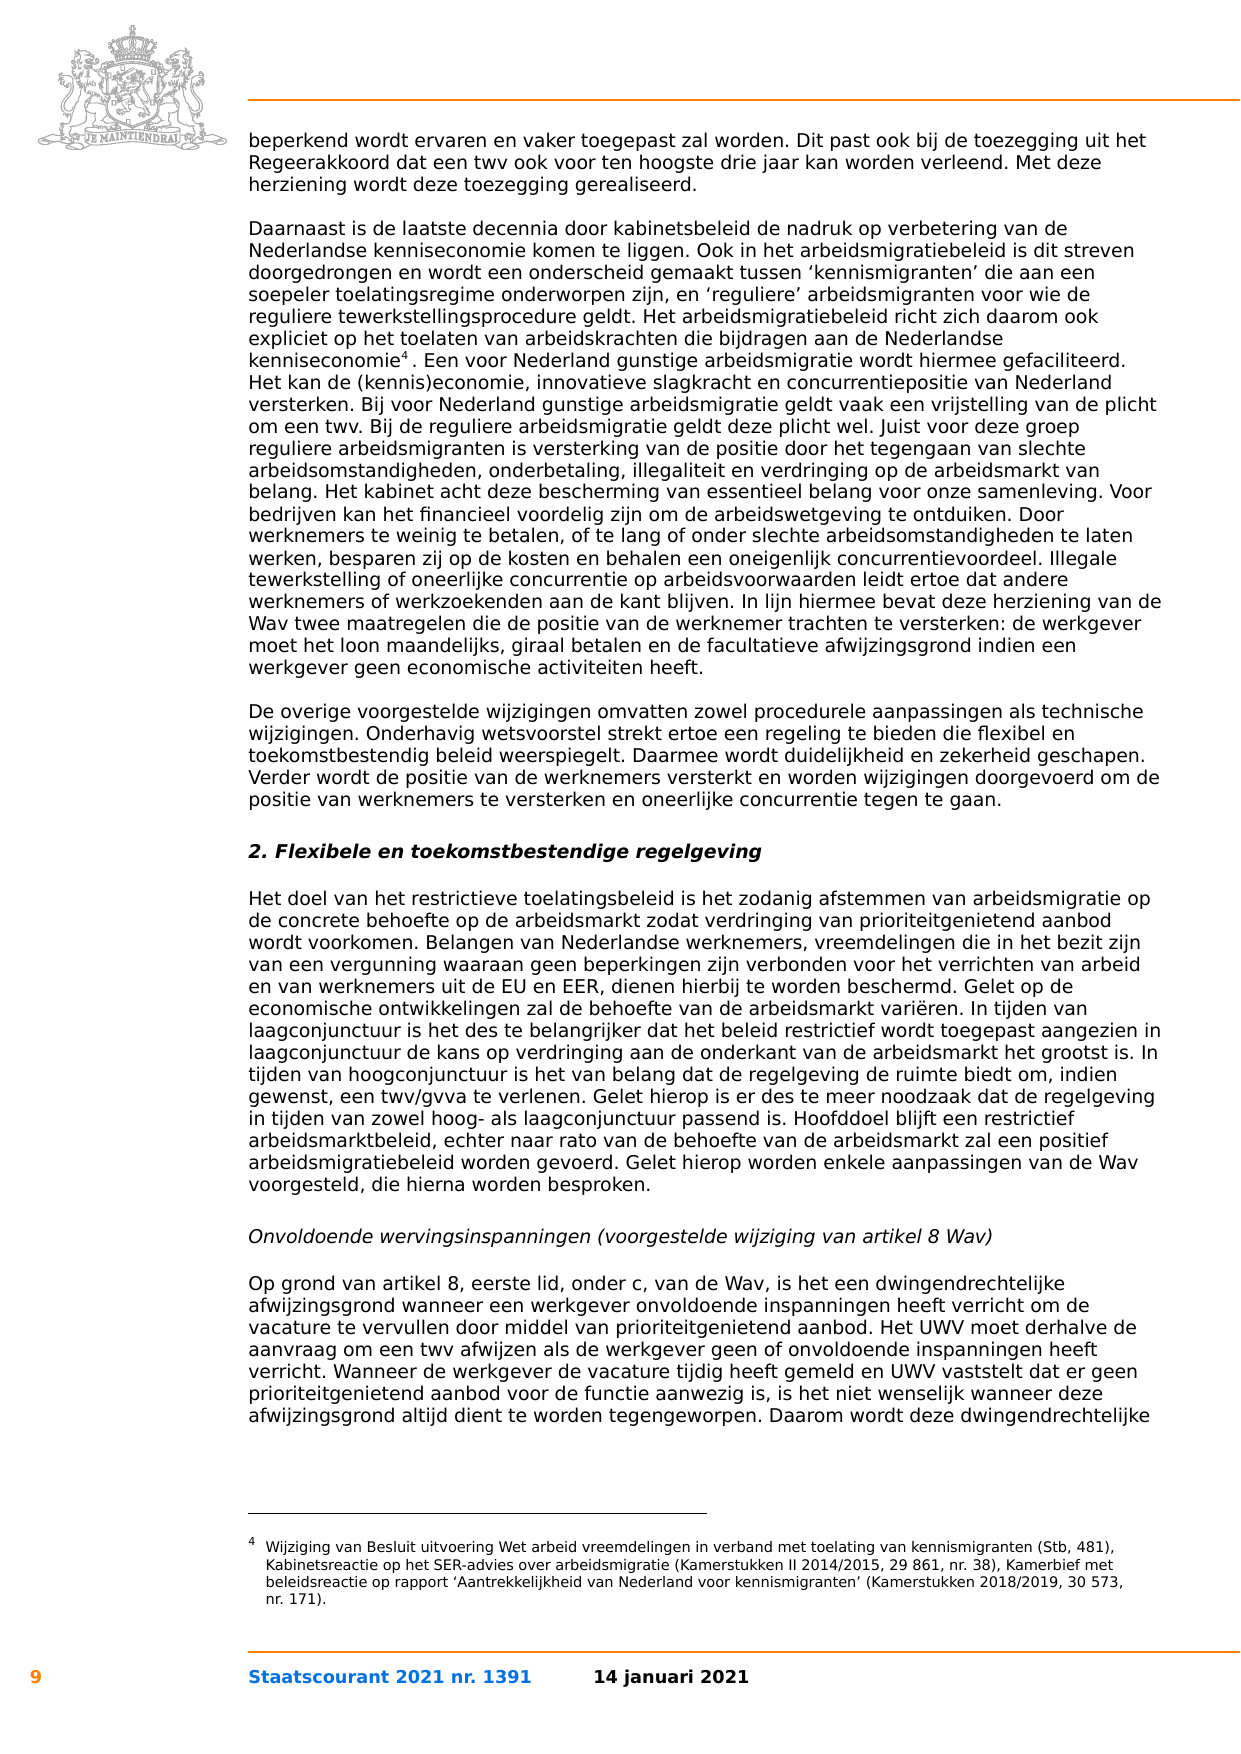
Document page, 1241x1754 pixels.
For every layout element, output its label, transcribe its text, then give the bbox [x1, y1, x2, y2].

text Op grond van artikel 8, eerste lid, onder c, van de Wav, is het een dwingendrechtelijke afwijzingsgrond wanneer een werkgever onvoldoende inspanningen heeft verricht om de vacature te vervullen door middel van prioriteitgenietend aanbod. Het UWV moet derhalve de aanvraag om een twv afwijzen als de werkgever geen of onvoldoende inspanningen heeft verricht. Wanneer de werkgever de vacature tijdig heeft gemeld en UWV vaststelt dat er geen prioriteitgenietend aanbod voor de functie aanwezig is, is het niet wenselijk wanneer deze afwijzingsgrond altijd dient te worden tegengeworpen. Daarom wordt deze dwingendrechtelijke [248, 1273, 1163, 1427]
subtitle 2. Flexibele en toekomstbestendige regelgeving [248, 841, 1163, 863]
text Wijziging van Besluit uitvoering Wet arbeid vreemdelingen in verband met toelating van kennismigranten (Stb, 481), Kabinetsreactie op het SER-advies over arbeidsmigratie (Kamerstukken II 2014/2015, 29 861, nr. 38), Kamerbief met beleidsreactie op rapport ‘Aantrekkelijkheid van Nederland voor kennismigranten’ (Kamerstukken 2018/2019, 30 573, nr. 171). [248, 1535, 1163, 1608]
subtitle Onvoldoende wervingsinspanningen (voorgestelde wijziging van artikel 8 Wav) [248, 1226, 1163, 1248]
text Het doel van het restrictieve toelatingsbeleid is het zodanig afstemmen van arbeidsmigratie op de concrete behoefte op de arbeidsmarkt zodat verdringing van prioriteitgenietend aanbod wordt voorkomen. Belangen van Nederlandse werknemers, vreemdelingen die in het bezit zijn van een vergunning waaraan geen beperkingen zijn verbonden voor het verrichten van arbeid en van werknemers uit de EU en EER, dienen hierbij te worden beschermd. Gelet op de economische ontwikkelingen zal de behoefte van de arbeidsmarkt variëren. In tijden van laagconjunctuur is het des te belangrijker dat het beleid restrictief wordt toegepast aangezien in laagconjunctuur de kans op verdringing aan de onderkant van de arbeidsmarkt het grootst is. In tijden van hoogconjunctuur is het van belang dat de regelgeving de ruimte biedt om, indien gewenst, een twv/gvva te verlenen. Gelet hierop is er des te meer noodzaak dat de regelgeving in tijden van zowel hoog- als laagconjunctuur passend is. Hoofddoel blijft een restrictief arbeidsmarktbeleid, echter naar rato van de behoefte van de arbeidsmarkt zal een positief arbeidsmigratiebeleid worden gevoerd. Gelet hierop worden enkele aanpassingen van de Wav voorgesteld, die hierna worden besproken. [248, 888, 1163, 1196]
picture [38, 25, 227, 150]
text Daarnaast is de laatste decennia door kabinetsbeleid de nadruk op verbetering van de Nederlandse kenniseconomie komen te liggen. Ook in het arbeidsmigratiebeleid is dit streven doorgedrongen en wordt een onderscheid gemaakt tussen ‘kennismigranten’ die aan een soepeler toelatingsregime onderworpen zijn, en ‘reguliere’ arbeidsmigranten voor wie de reguliere tewerkstellingsprocedure geldt. Het arbeidsmigratiebeleid richt zich daarom ook expliciet op het toelaten van arbeidskrachten die bijdragen aan de Nederlandse kenniseconomie. Een voor Nederland gunstige arbeidsmigratie wordt hiermee gefaciliteerd. Het kan de (kennis)economie, innovatieve slagkracht en concurrentiepositie van Nederland versterken. Bij voor Nederland gunstige arbeidsmigratie geldt vaak een vrijstelling van de plicht om een twv. Bij de reguliere arbeidsmigratie geldt deze plicht wel. Juist voor deze groep reguliere arbeidsmigranten is versterking van de positie door het tegengaan van slechte arbeidsomstandigheden, onderbetaling, illegaliteit en verdringing op de arbeidsmarkt van belang. Het kabinet acht deze bescherming van essentieel belang voor onze samenleving. Voor bedrijven kan het financieel voordelig zijn om de arbeidswetgeving te ontduiken. Door werknemers te weinig te betalen, of te lang of onder slechte arbeidsomstandigheden te laten werken, besparen zij op de kosten en behalen een oneigenlijk concurrentievoordeel. Illegale tewerkstelling of oneerlijke concurrentie op arbeidsvoorwaarden leidt ertoe dat andere werknemers of werkzoekenden aan de kant blijven. In lijn hiermee bevat deze herziening van de Wav twee maatregelen die de positie van de werknemer trachten te versterken: de werkgever moet het loon maandelijks, giraal betalen en de facultatieve afwijzingsgrond indien een werkgever geen economische activiteiten heeft. [248, 218, 1163, 679]
text beperkend wordt ervaren en vaker toegepast zal worden. Dit past ook bij de toezegging uit het Regeerakkoord dat een twv ook voor ten hoogste drie jaar kan worden verleend. Met deze herziening wordt deze toezegging gerealiseerd. [248, 130, 1163, 196]
text De overige voorgestelde wijzigingen omvatten zowel procedurele aanpassingen als technische wijzigingen. Onderhavig wetsvoorstel strekt ertoe een regeling te bieden die flexibel en toekomstbestendig beleid weerspiegelt. Daarmee wordt duidelijkheid en zekerheid geschapen. Verder wordt de positie van de werknemers versterkt en worden wijzigingen doorgevoerd om de positie van werknemers te versterken en oneerlijke concurrentie tegen te gaan. [248, 701, 1163, 811]
